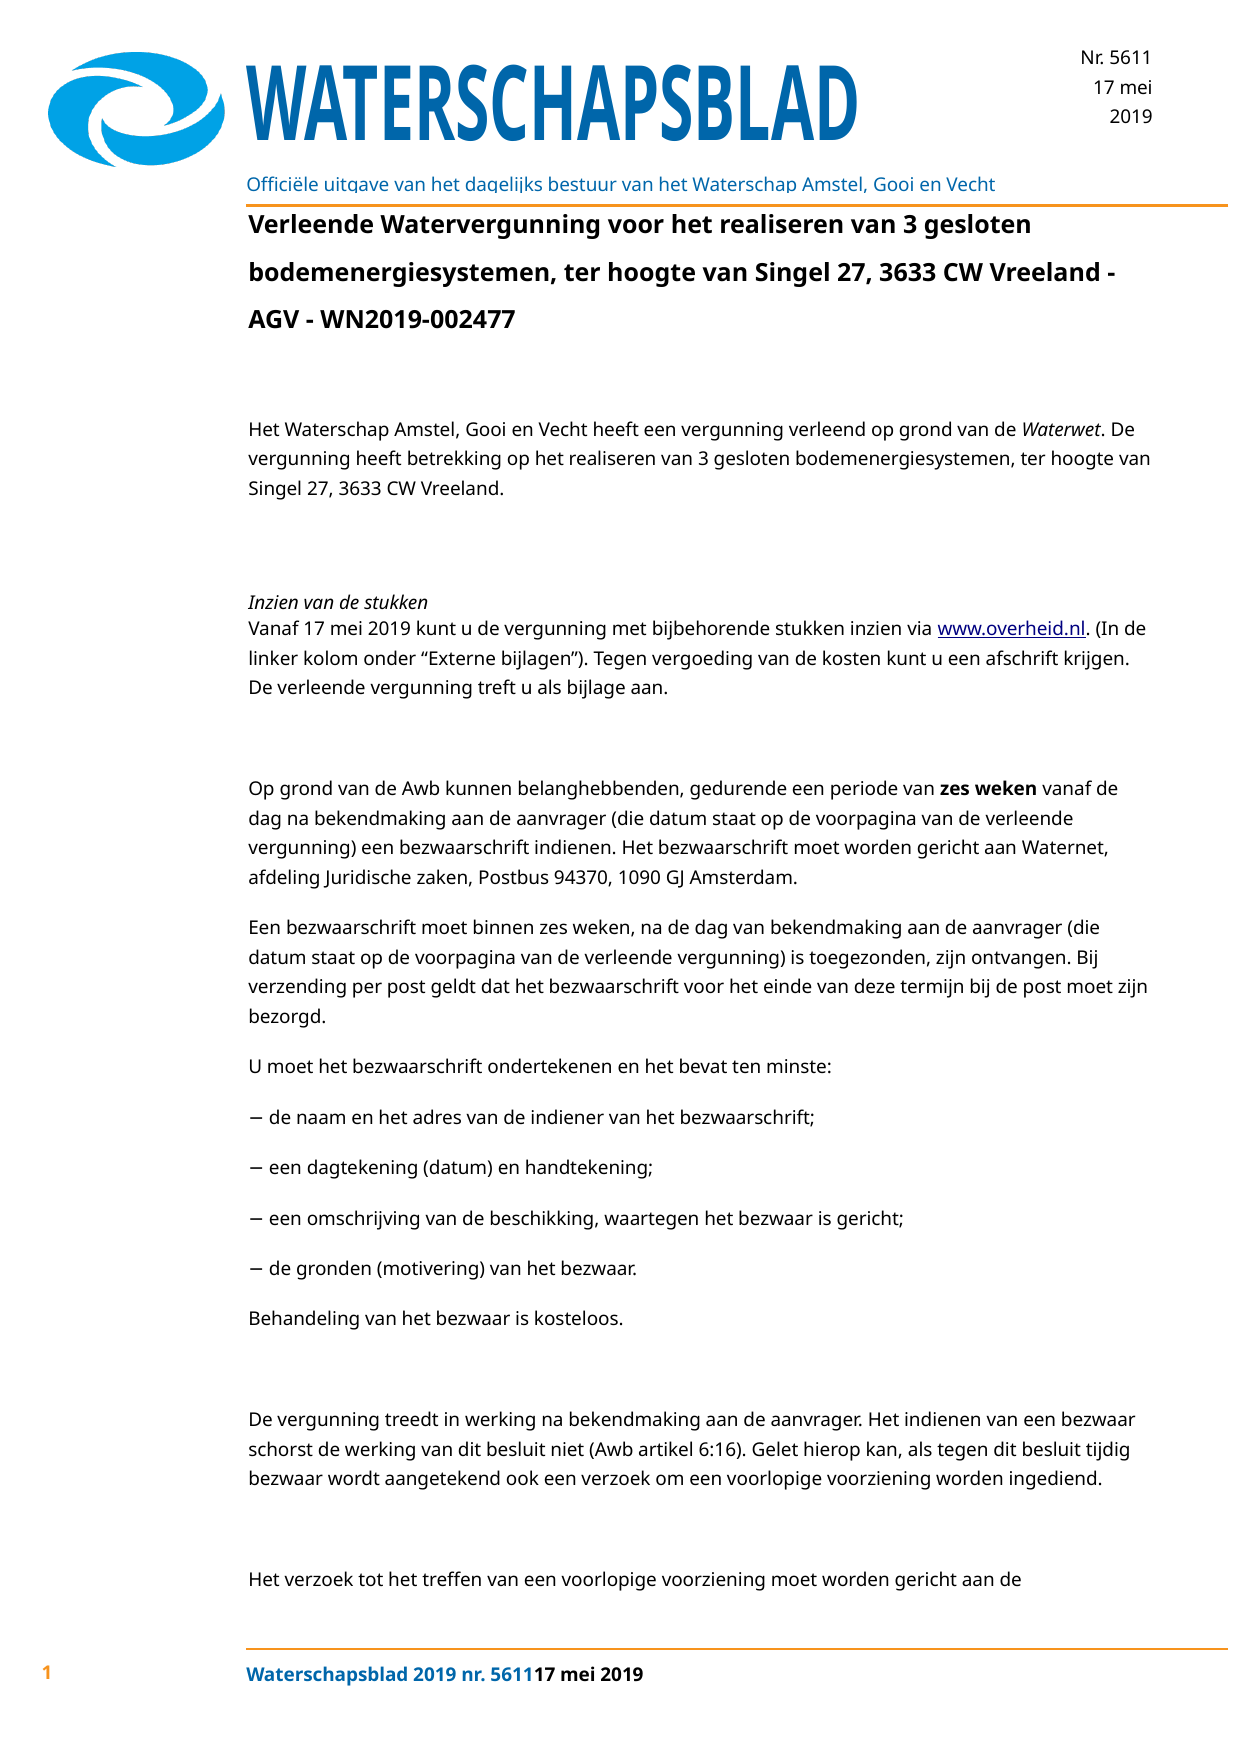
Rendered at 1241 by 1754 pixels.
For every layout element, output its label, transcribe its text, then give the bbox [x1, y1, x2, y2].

text Een bezwaarschrift moet binnen zes weken, na de dag van bekendmaking aan de aanvrager (die datum staat op de voorpagina van de verleende vergunning) is toegezonden, zijn ontvangen. Bij verzending per post geldt dat het bezwaarschrift voor het einde van deze termijn bij de post moet zijn bezorgd. [248, 914, 1152, 1029]
text Het verzoek tot het treffen van een voorlopige voorziening moet worden gericht aan de [248, 1566, 1152, 1592]
text Vanaf 17 mei 2019 kunt u de vergunning met bijbehorende stukken inzien via www.overheid.nl. (In de linker kolom onder “Externe bijlagen”). Tegen vergoeding van de kosten kunt u een afschrift krijgen. De verleende vergunning treft u als bijlage aan. [248, 615, 1152, 700]
text − een omschrijving van de beschikking, waartegen het bezwaar is gericht; [248, 1205, 1152, 1231]
text Op grond van de Awb kunnen belanghebbenden, gedurende een periode van zes weken vanaf de dag na bekendmaking aan de aanvrager (die datum staat op de voorpagina van de verleende vergunning) een bezwaarschrift indienen. Het bezwaarschrift moet worden gericht aan Waternet, afdeling Juridische zaken, Postbus 94370, 1090 GJ Amsterdam. [248, 775, 1152, 890]
text De vergunning treedt in werking na bekendmaking aan de aanvrager. Het indienen van een bezwaar schorst de werking van dit besluit niet (Awb artikel 6:16). Gelet hierop kan, als tegen dit besluit tijdig bezwaar wordt aangetekend ook een verzoek om een voorlopige voorziening worden ingediend. [248, 1406, 1152, 1491]
text Behandeling van het bezwaar is kosteloos. [248, 1306, 1152, 1331]
text − de gronden (motivering) van het bezwaar. [248, 1255, 1152, 1281]
text Het Waterschap Amstel, Gooi en Vecht heeft een vergunning verleend op grond van de Waterwet. De vergunning heeft betrekking op het realiseren van 3 gesloten bodemenergiesystemen, ter hoogte van Singel 27, 3633 CW Vreeland. [248, 416, 1152, 501]
text U moet het bezwaarschrift ondertekenen en het bevat ten minste: [248, 1053, 1152, 1079]
text − de naam en het adres van de indiener van het bezwaarschrift; [248, 1104, 1152, 1130]
text − een dagtekening (datum) en handtekening; [248, 1154, 1152, 1180]
text Verleende Watervergunning voor het realiseren van 3 gesloten bodemenergiesystemen, ter hoogte van Singel 27, 3633 CW Vreeland - AGV - WN2019-002477 [248, 207, 1152, 336]
text Inzien van de stukken [248, 589, 1152, 615]
picture [41, 47, 231, 172]
